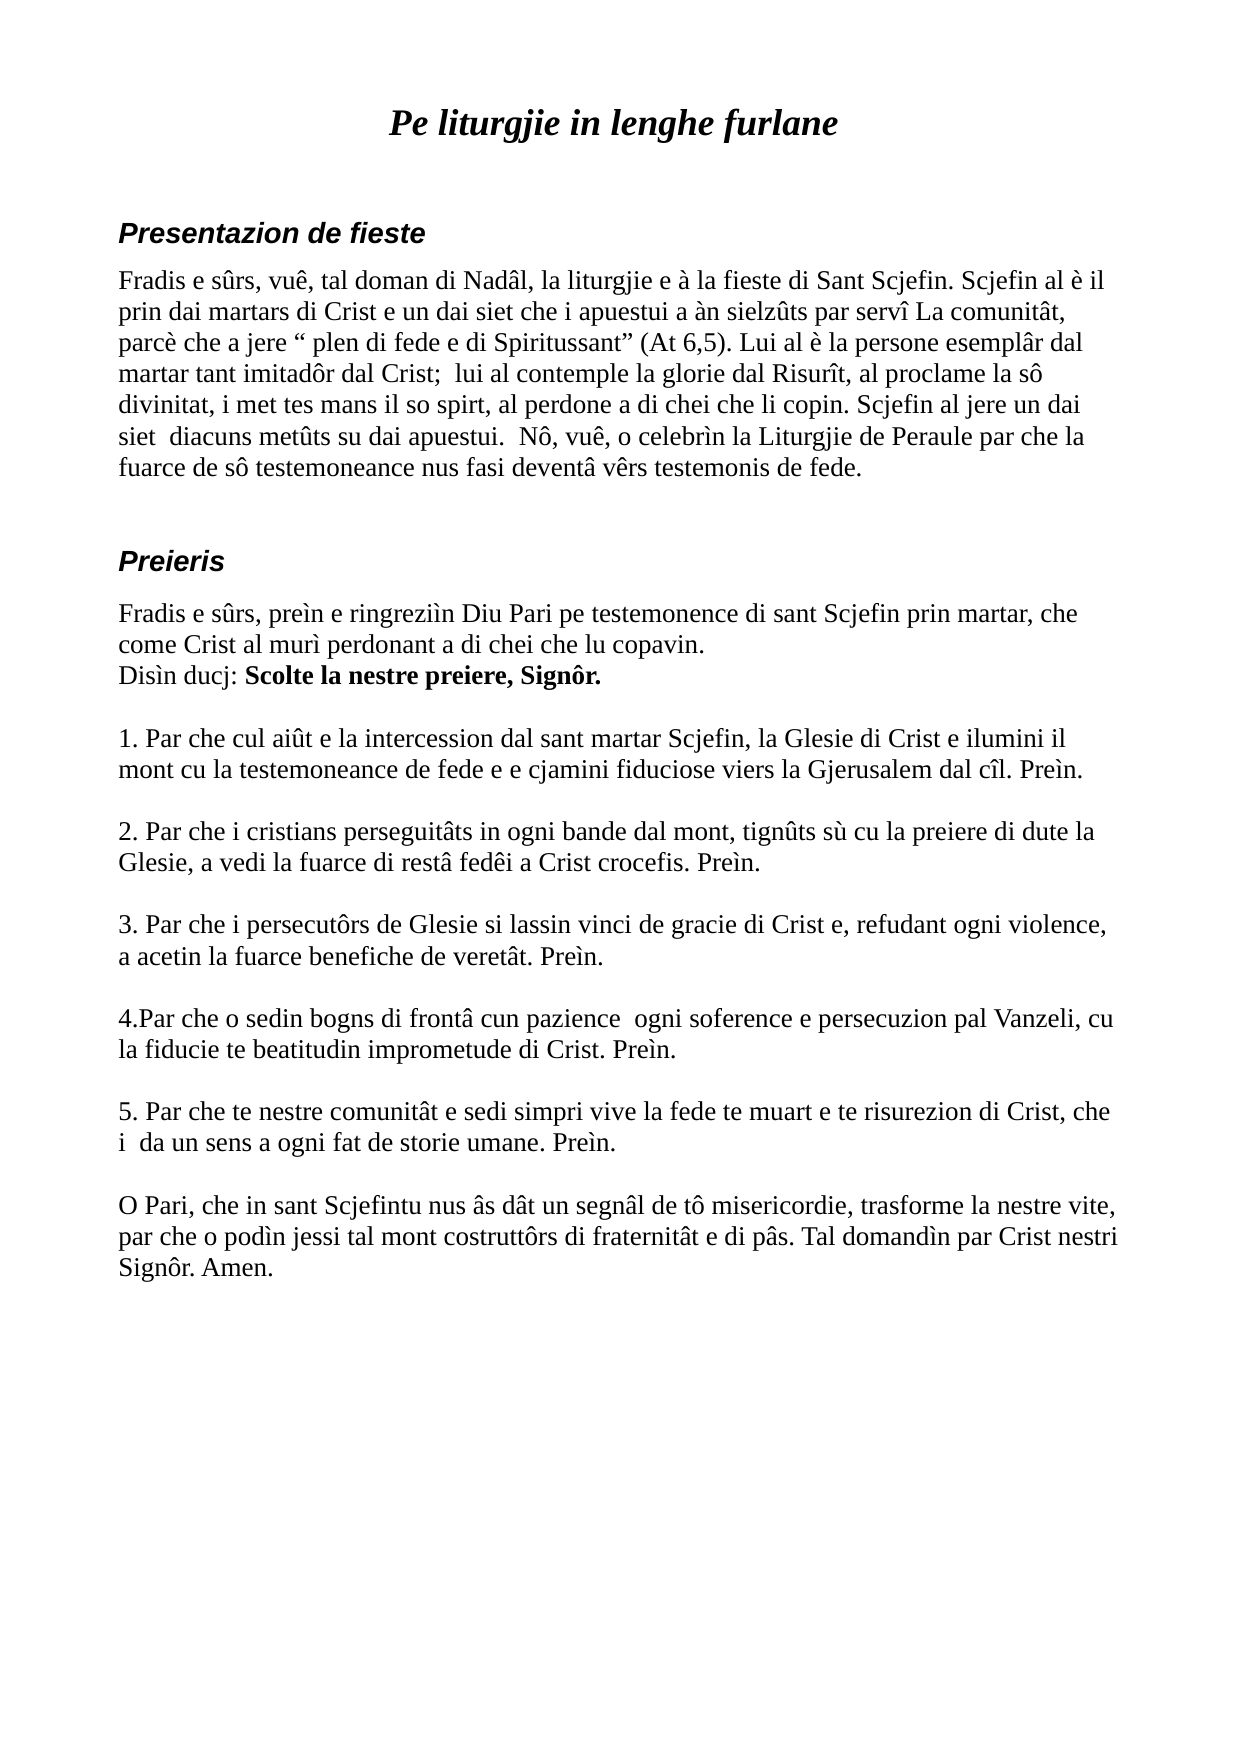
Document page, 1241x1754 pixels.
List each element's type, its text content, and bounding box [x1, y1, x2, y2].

text 2. Par che i cristians perseguitâts in ogni bande dal mont, tignûts sù cu la preiere di dute la Glesie, a vedi la fuarce di restâ fedêi a Crist crocefis. Preìn. [118, 815, 1122, 877]
text 3. Par che i persecutôrs de Glesie si lassin vinci de gracie di Crist e, refudant ogni violence, a acetin la fuarce benefiche de veretât. Preìn. [118, 908, 1122, 971]
text Pe liturgjie in lenghe furlane [118, 100, 1122, 143]
text 4.Par che o sedin bogns di frontâ cun pazience ogni soference e persecuzion pal Vanzeli, cu la fiducie te beatitudin imprometude di Crist. Preìn. [118, 1002, 1122, 1064]
text Preieris [118, 544, 1122, 578]
text Disìn ducj: Scolte la nestre preiere, Signôr. [118, 659, 1122, 691]
subtitle Presentazion de fieste [118, 216, 1122, 250]
text Fradis e sûrs, vuê, tal doman di Nadâl, la liturgjie e à la fieste di Sant Scjefin. Scjefin al è il prin dai martars di Crist e un dai siet che i apuestui a àn sielzûts par servî La comunitât, parcè che a jere “ plen di fede e di Spiritussant” (At 6,5). Lui al è la persone esemplâr dal martar tant imitadôr dal Crist; lui al contemple la glorie dal Risurît, al proclame la sô divinitat, i met tes mans il so spirt, al perdone a di chei che li copin. Scjefin al jere un dai siet diacuns metûts su dai apuestui. Nô, vuê, o celebrìn la Liturgjie de Peraule par che la fuarce de sô testemoneance nus fasi deventâ vêrs testemonis de fede. [118, 264, 1122, 482]
text O Pari, che in sant Scjefintu nus âs dât un segnâl de tô misericordie, trasforme la nestre vite, par che o podìn jessi tal mont costruttôrs di fraternitât e di pâs. Tal domandìn par Crist nestri Signôr. Amen. [118, 1189, 1122, 1282]
text 1. Par che cul aiût e la intercession dal sant martar Scjefin, la Glesie di Crist e ilumini il mont cu la testemoneance de fede e e cjamini fiduciose viers la Gjerusalem dal cîl. Preìn. [118, 722, 1122, 784]
text Fradis e sûrs, preìn e ringreziìn Diu Pari pe testemonence di sant Scjefin prin martar, che come Crist al murì perdonant a di chei che lu copavin. [118, 597, 1122, 659]
text 5. Par che te nestre comunitât e sedi simpri vive la fede te muart e te risurezion di Crist, che i da un sens a ogni fat de storie umane. Preìn. [118, 1095, 1122, 1158]
